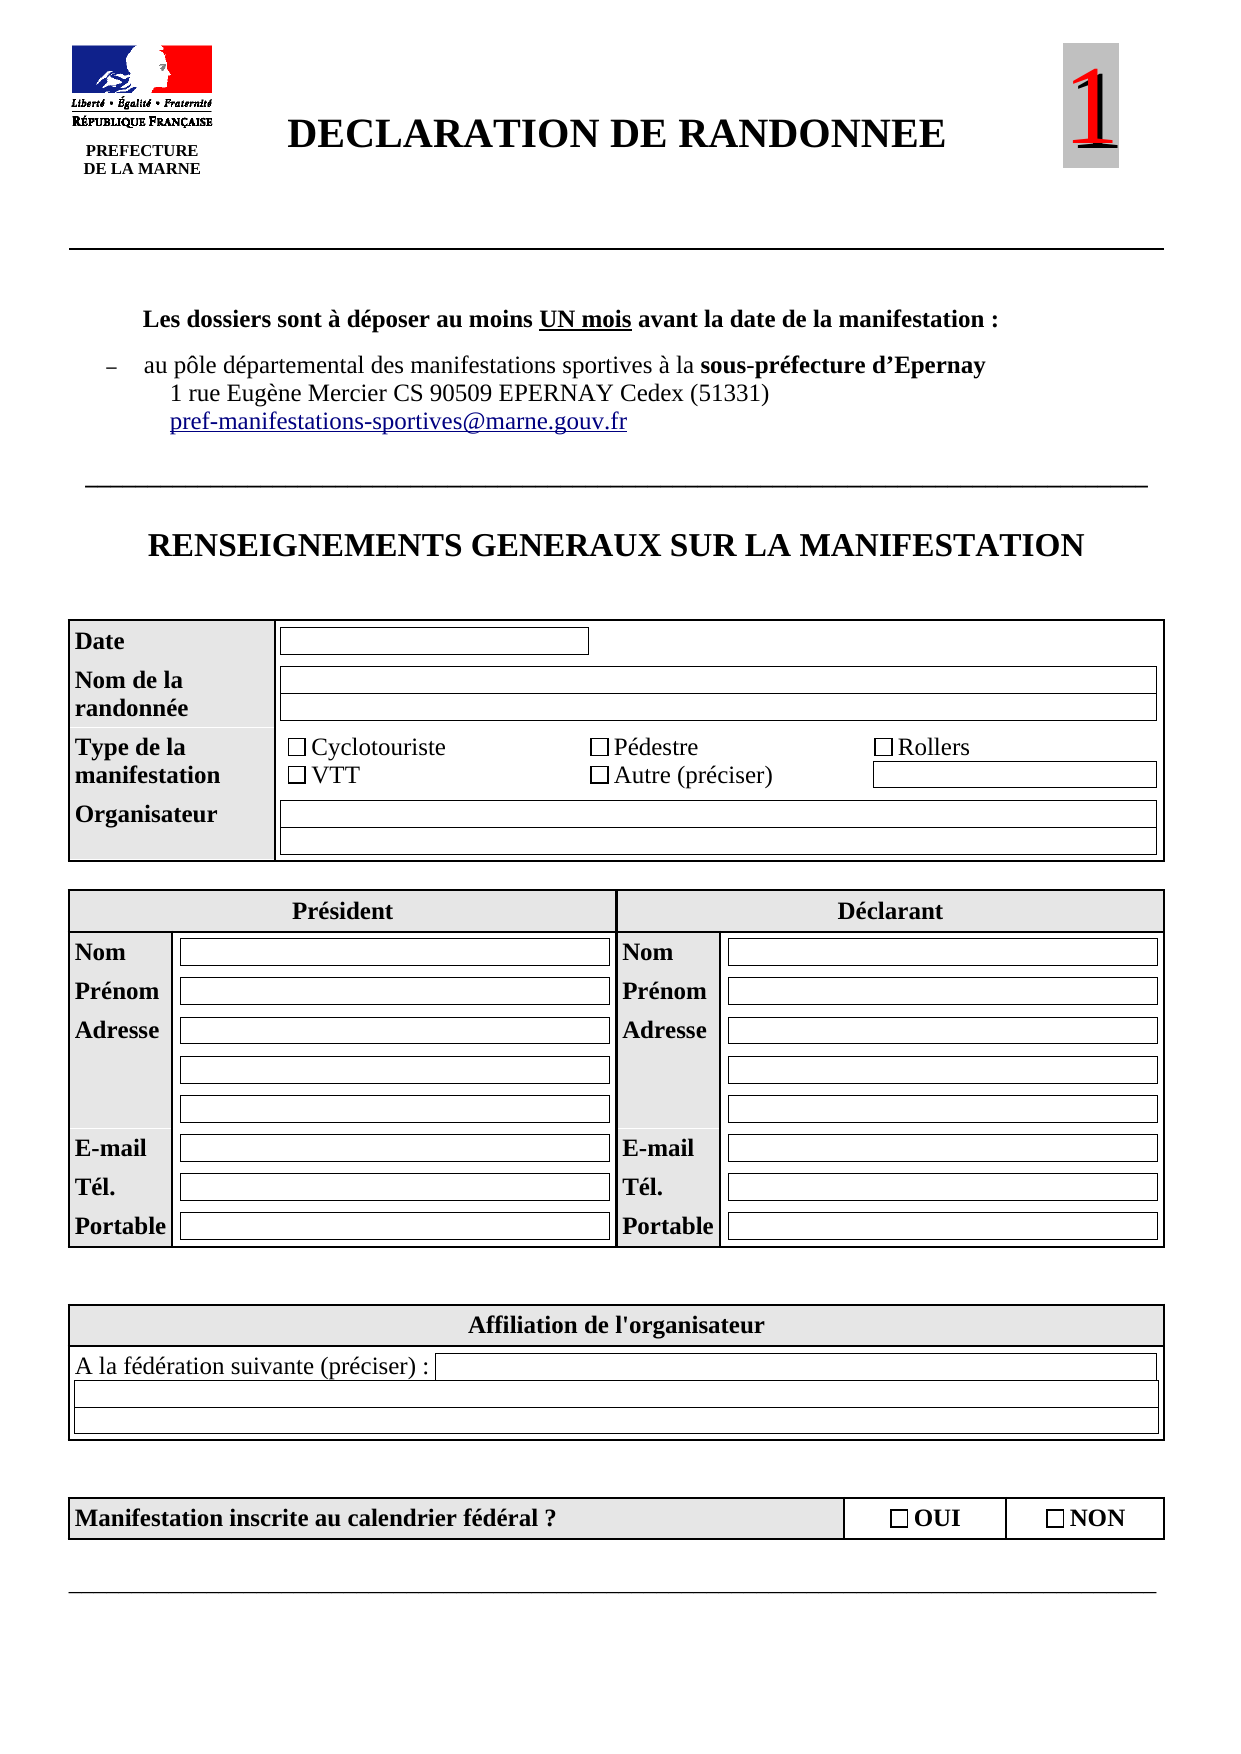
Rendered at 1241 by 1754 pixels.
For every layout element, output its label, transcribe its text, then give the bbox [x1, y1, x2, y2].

table_cell [173, 1168, 615, 1207]
table_header Déclarant [618, 891, 1163, 931]
table_cell [618, 1050, 719, 1089]
table_header 1 [1019, 38, 1164, 184]
table_cell Nom [70, 933, 171, 972]
table_header Manifestation inscrite au calendrier fédéral ? [70, 1499, 843, 1538]
table_cell Nom de la randonnée [70, 661, 274, 727]
table_cell Portable [70, 1207, 171, 1246]
text _______________________________________________________________________________________ [69, 1568, 1164, 1596]
table_cell [721, 933, 1163, 972]
table_cell Portable [618, 1207, 719, 1246]
list  1 rue Eugène Mercier CS 90509 EPERNAY Cedex (51331) [106, 379, 1164, 407]
table_cell [173, 1011, 615, 1050]
table_cell Adresse [618, 1011, 719, 1050]
list  pref-manifestations-sportives@marne.gouv.fr [106, 407, 1164, 434]
table_cell [173, 933, 615, 972]
table_cell Tél. [618, 1168, 719, 1207]
table_cell E-mail [618, 1129, 719, 1168]
table_cell [173, 972, 615, 1011]
table_cell [173, 1089, 615, 1128]
picture [71, 43, 213, 128]
table_cell [721, 1011, 1163, 1050]
table_cell [276, 661, 1163, 727]
table_cell [721, 1050, 1163, 1089]
table_header Affiliation de l'organisateur [70, 1306, 1163, 1345]
table_cell Nom [618, 933, 719, 972]
table_cell [173, 1050, 615, 1089]
table_cell Adresse [70, 1011, 171, 1050]
table_cell [721, 1207, 1163, 1246]
table_cell [721, 1168, 1163, 1207]
table_header PREFECTURE DE LA MARNE [69, 38, 215, 184]
table_cell A la fédération suivante (préciser) : [70, 1347, 1163, 1439]
table_header OUI [845, 1499, 1005, 1538]
table_cell Prénom [70, 972, 171, 1011]
table_header Date [70, 621, 274, 661]
table_cell [721, 1129, 1163, 1168]
list au pôle départemental des manifestations sportives à la sous-préfecture d’Epernay [106, 351, 1164, 379]
table_cell E-mail [70, 1129, 171, 1168]
table_cell [70, 1089, 171, 1128]
table_header [276, 621, 1163, 661]
table_cell Cyclotouriste VTT [276, 728, 571, 794]
table_header DECLARATION DE RANDONNEE [215, 38, 1018, 184]
text _____________________________________________________________________________________ [69, 462, 1164, 490]
table_header NON [1007, 1499, 1163, 1538]
table_cell Tél. [70, 1168, 171, 1207]
table_cell Type de la manifestation [70, 728, 274, 794]
table_cell Organisateur [70, 794, 274, 859]
table_cell [173, 1207, 615, 1246]
table_cell [70, 1050, 171, 1089]
table_cell Pédestre Autre (préciser) [571, 728, 867, 794]
table_cell Rollers [868, 728, 1163, 794]
table_cell Prénom [618, 972, 719, 1011]
text RENSEIGNEMENTS GENERAUX SUR LA MANIFESTATION [69, 527, 1164, 564]
table_header Président [70, 891, 615, 931]
table_cell [276, 794, 1163, 859]
table_cell [618, 1089, 719, 1128]
table_cell [721, 972, 1163, 1011]
table_cell [721, 1089, 1163, 1128]
text Les dossiers sont à déposer au moins UN mois avant la date de la manifestation : [69, 305, 1164, 333]
table_cell [173, 1129, 615, 1168]
